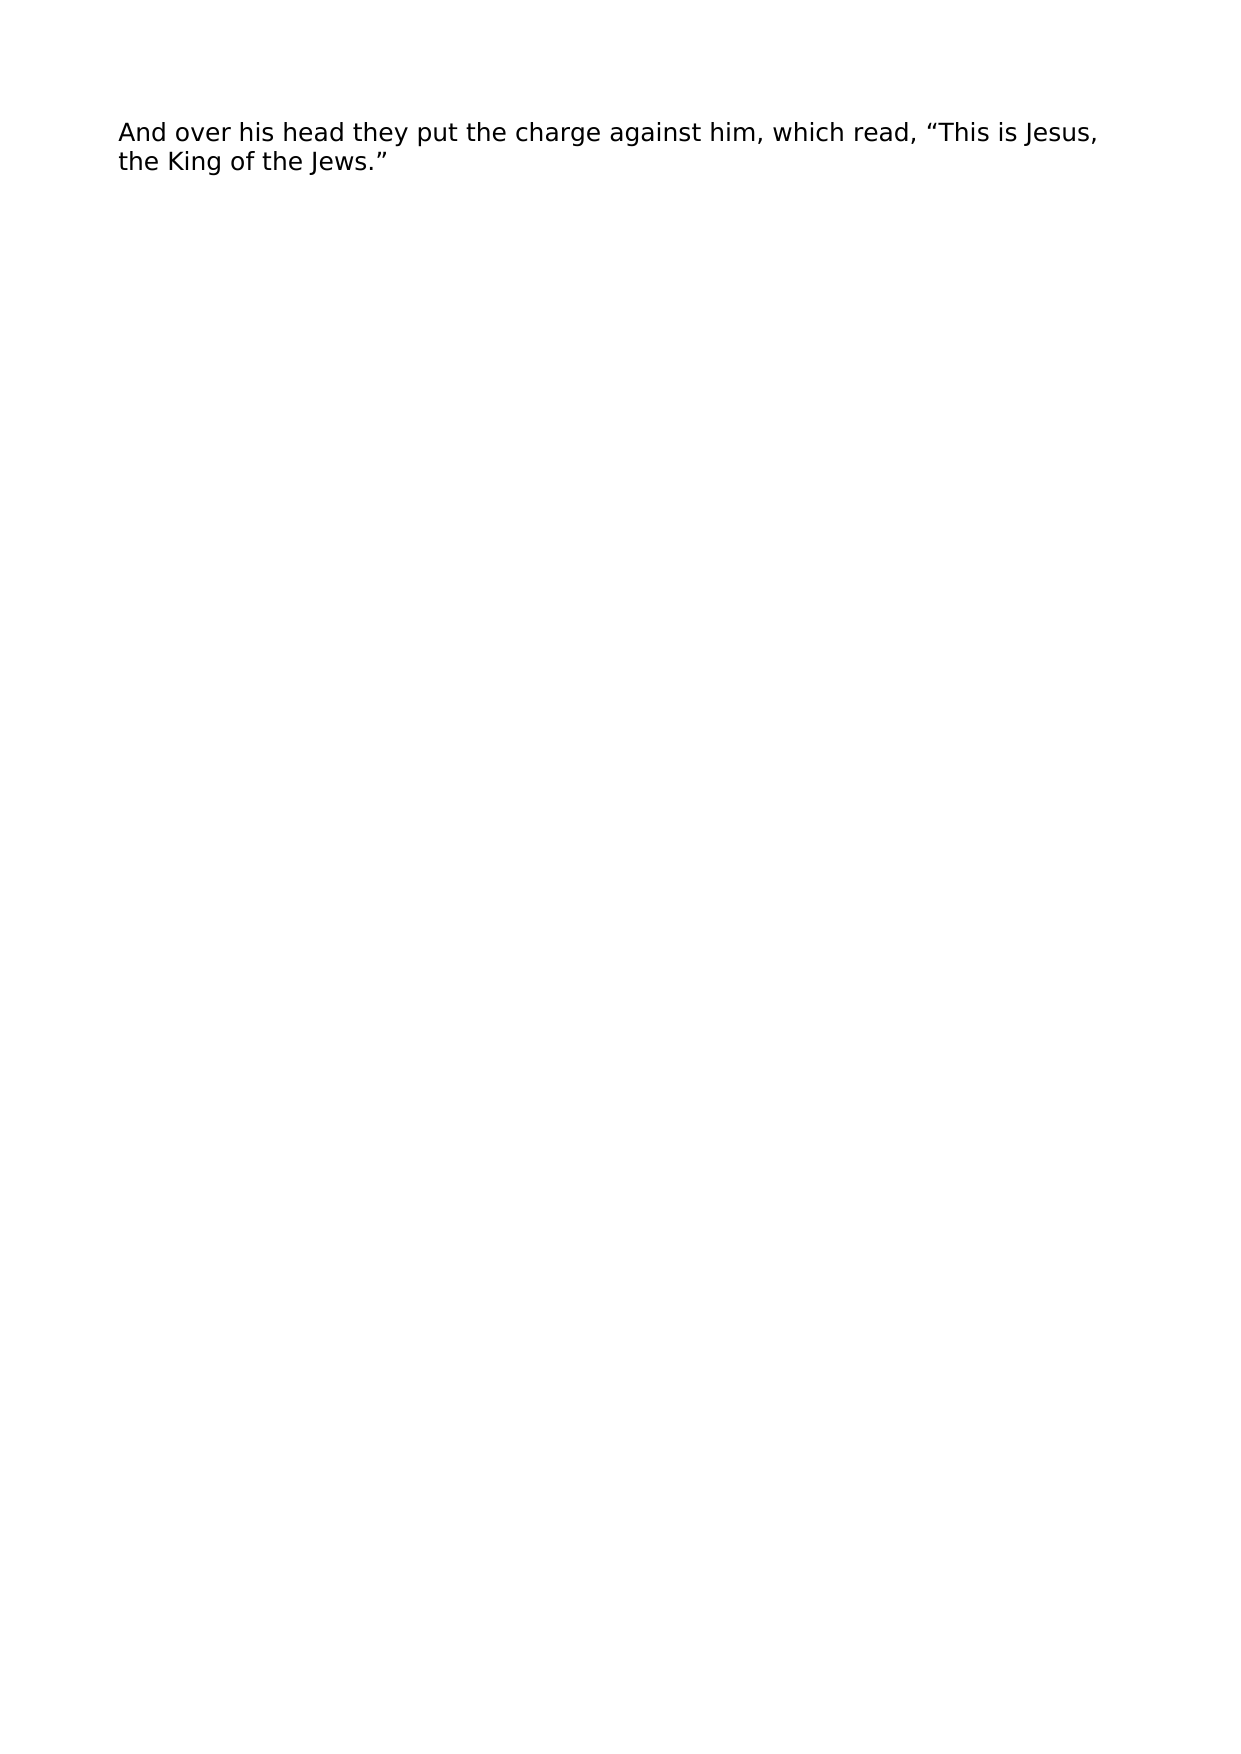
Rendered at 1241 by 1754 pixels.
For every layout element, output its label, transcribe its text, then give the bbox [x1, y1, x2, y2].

text And over his head they put the charge against him, which read, “This is Jesus, the King of the Jews.” [118, 118, 1122, 176]
